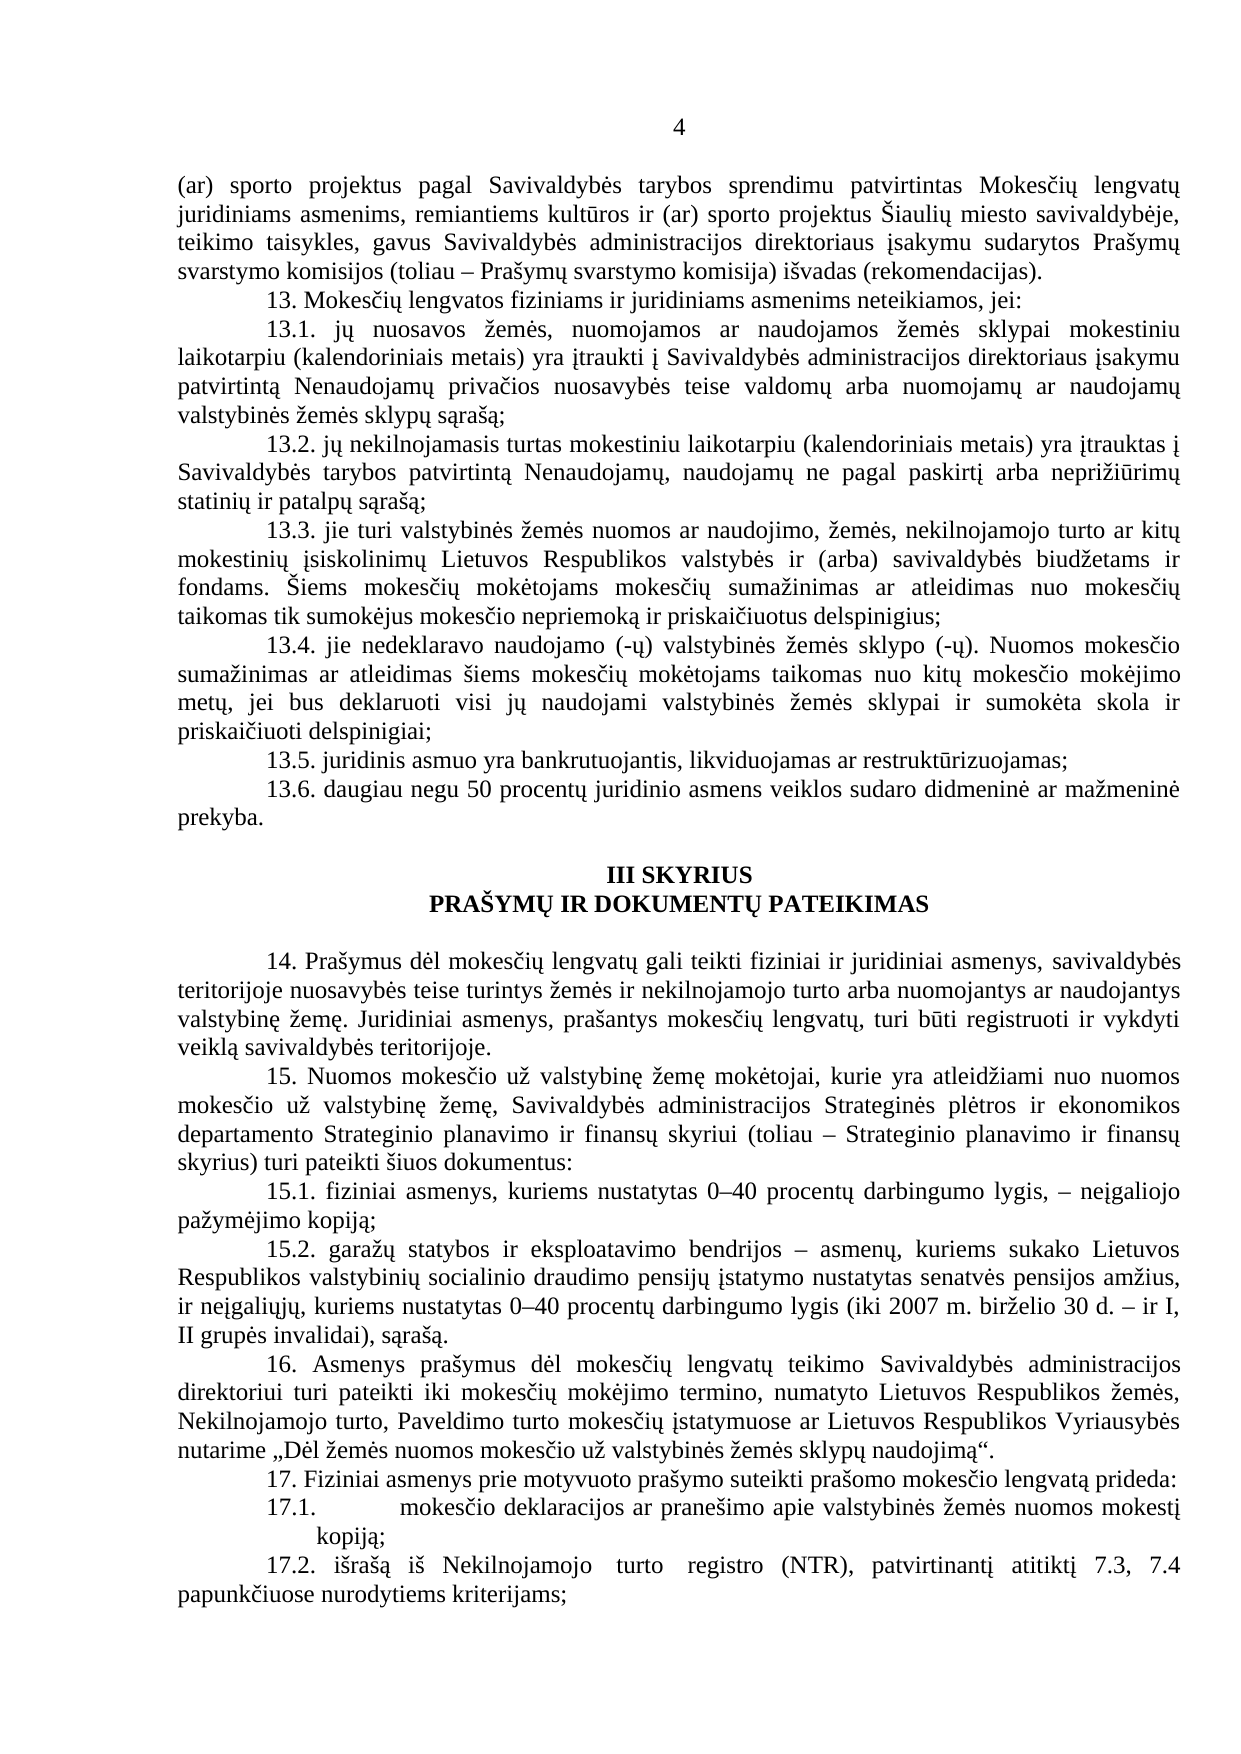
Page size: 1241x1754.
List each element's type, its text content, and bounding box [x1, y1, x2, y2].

text 13.5. juridinis asmuo yra bankrutuojantis, likviduojamas ar restruktūrizuojamas; [177, 745, 1181, 774]
text III SKYRIUS [177, 860, 1181, 889]
text 15. Nuomos mokesčio už valstybinę žemę mokėtojai, kurie yra atleidžiami nuo nuomos mokesčio už valstybinę žemę, Savivaldybės administracijos Strateginės plėtros ir ekonomikos departamento Strateginio planavimo ir finansų skyriui (toliau – Strateginio planavimo ir finansų skyrius) turi pateikti šiuos dokumentus: [177, 1061, 1181, 1176]
text 13. Mokesčių lengvatos fiziniams ir juridiniams asmenims neteikiamos, jei: [266, 285, 1181, 314]
text PRAŠYMŲ IR DOKUMENTŲ PATEIKIMAS [177, 889, 1181, 917]
text 17.2. išrašą iš Nekilnojamojo turto registro (NTR), patvirtinantį atitiktį 7.3, 7.4 papunkčiuose nurodytiems kriterijams; [177, 1550, 1181, 1607]
text 15.2. garažų statybos ir eksploatavimo bendrijos – asmenų, kuriems sukako Lietuvos Respublikos valstybinių socialinio draudimo pensijų įstatymo nustatytas senatvės pensijos amžius, ir neįgaliųjų, kuriems nustatytas 0–40 procentų darbingumo lygis (iki 2007 m. birželio 30 d. – ir I, II grupės invalidai), sąrašą. [177, 1234, 1181, 1349]
text 13.1. jų nuosavos žemės, nuomojamos ar naudojamos žemės sklypai mokestiniu laikotarpiu (kalendoriniais metais) yra įtraukti į Savivaldybės administracijos direktoriaus įsakymu patvirtintą Nenaudojamų privačios nuosavybės teise valdomų arba nuomojamų ar naudojamų valstybinės žemės sklypų sąrašą; [177, 314, 1181, 429]
text 13.3. jie turi valstybinės žemės nuomos ar naudojimo, žemės, nekilnojamojo turto ar kitų mokestinių įsiskolinimų Lietuvos Respublikos valstybės ir (arba) savivaldybės biudžetams ir fondams. Šiems mokesčių mokėtojams mokesčių sumažinimas ar atleidimas nuo mokesčių taikomas tik sumokėjus mokesčio nepriemoką ir priskaičiuotus delspinigius; [177, 515, 1181, 630]
text 13.6. daugiau negu 50 procentų juridinio asmens veiklos sudaro didmeninė ar mažmeninė prekyba. [177, 774, 1181, 831]
text 16. Asmenys prašymus dėl mokesčių lengvatų teikimo Savivaldybės administracijos direktoriui turi pateikti iki mokesčių mokėjimo termino, numatyto Lietuvos Respublikos žemės, Nekilnojamojo turto, Paveldimo turto mokesčių įstatymuose ar Lietuvos Respublikos Vyriausybės nutarime „Dėl žemės nuomos mokesčio už valstybinės žemės sklypų naudojimą“. [177, 1349, 1181, 1464]
text 13.4. jie nedeklaravo naudojamo (-ų) valstybinės žemės sklypo (-ų). Nuomos mokesčio sumažinimas ar atleidimas šiems mokesčių mokėtojams taikomas nuo kitų mokesčio mokėjimo metų, jei bus deklaruoti visi jų naudojami valstybinės žemės sklypai ir sumokėta skola ir priskaičiuoti delspinigiai; [177, 630, 1181, 745]
text 15.1. fiziniai asmenys, kuriems nustatytas 0–40 procentų darbingumo lygis, – neįgaliojo pažymėjimo kopiją; [177, 1176, 1181, 1234]
text 14. Prašymus dėl mokesčių lengvatų gali teikti fiziniai ir juridiniai asmenys, savivaldybės teritorijoje nuosavybės teise turintys žemės ir nekilnojamojo turto arba nuomojantys ar naudojantys valstybinę žemę. Juridiniai asmenys, prašantys mokesčių lengvatų, turi būti registruoti ir vykdyti veiklą savivaldybės teritorijoje. [177, 946, 1181, 1061]
text 13.2. jų nekilnojamasis turtas mokestiniu laikotarpiu (kalendoriniais metais) yra įtrauktas į Savivaldybės tarybos patvirtintą Nenaudojamų, naudojamų ne pagal paskirtį arba neprižiūrimų statinių ir patalpų sąrašą; [177, 429, 1181, 515]
text 17.1. mokesčio deklaracijos ar pranešimo apie valstybinės žemės nuomos mokestį kopiją; [266, 1492, 1181, 1550]
text 17. Fiziniai asmenys prie motyvuoto prašymo suteikti prašomo mokesčio lengvatą prideda: [177, 1464, 1181, 1492]
text (ar) sporto projektus pagal Savivaldybės tarybos sprendimu patvirtintas Mokesčių lengvatų juridiniams asmenims, remiantiems kultūros ir (ar) sporto projektus Šiaulių miesto savivaldybėje, teikimo taisykles, gavus Savivaldybės administracijos direktoriaus įsakymu sudarytos Prašymų svarstymo komisijos (toliau – Prašymų svarstymo komisija) išvadas (rekomendacijas). [177, 170, 1181, 285]
